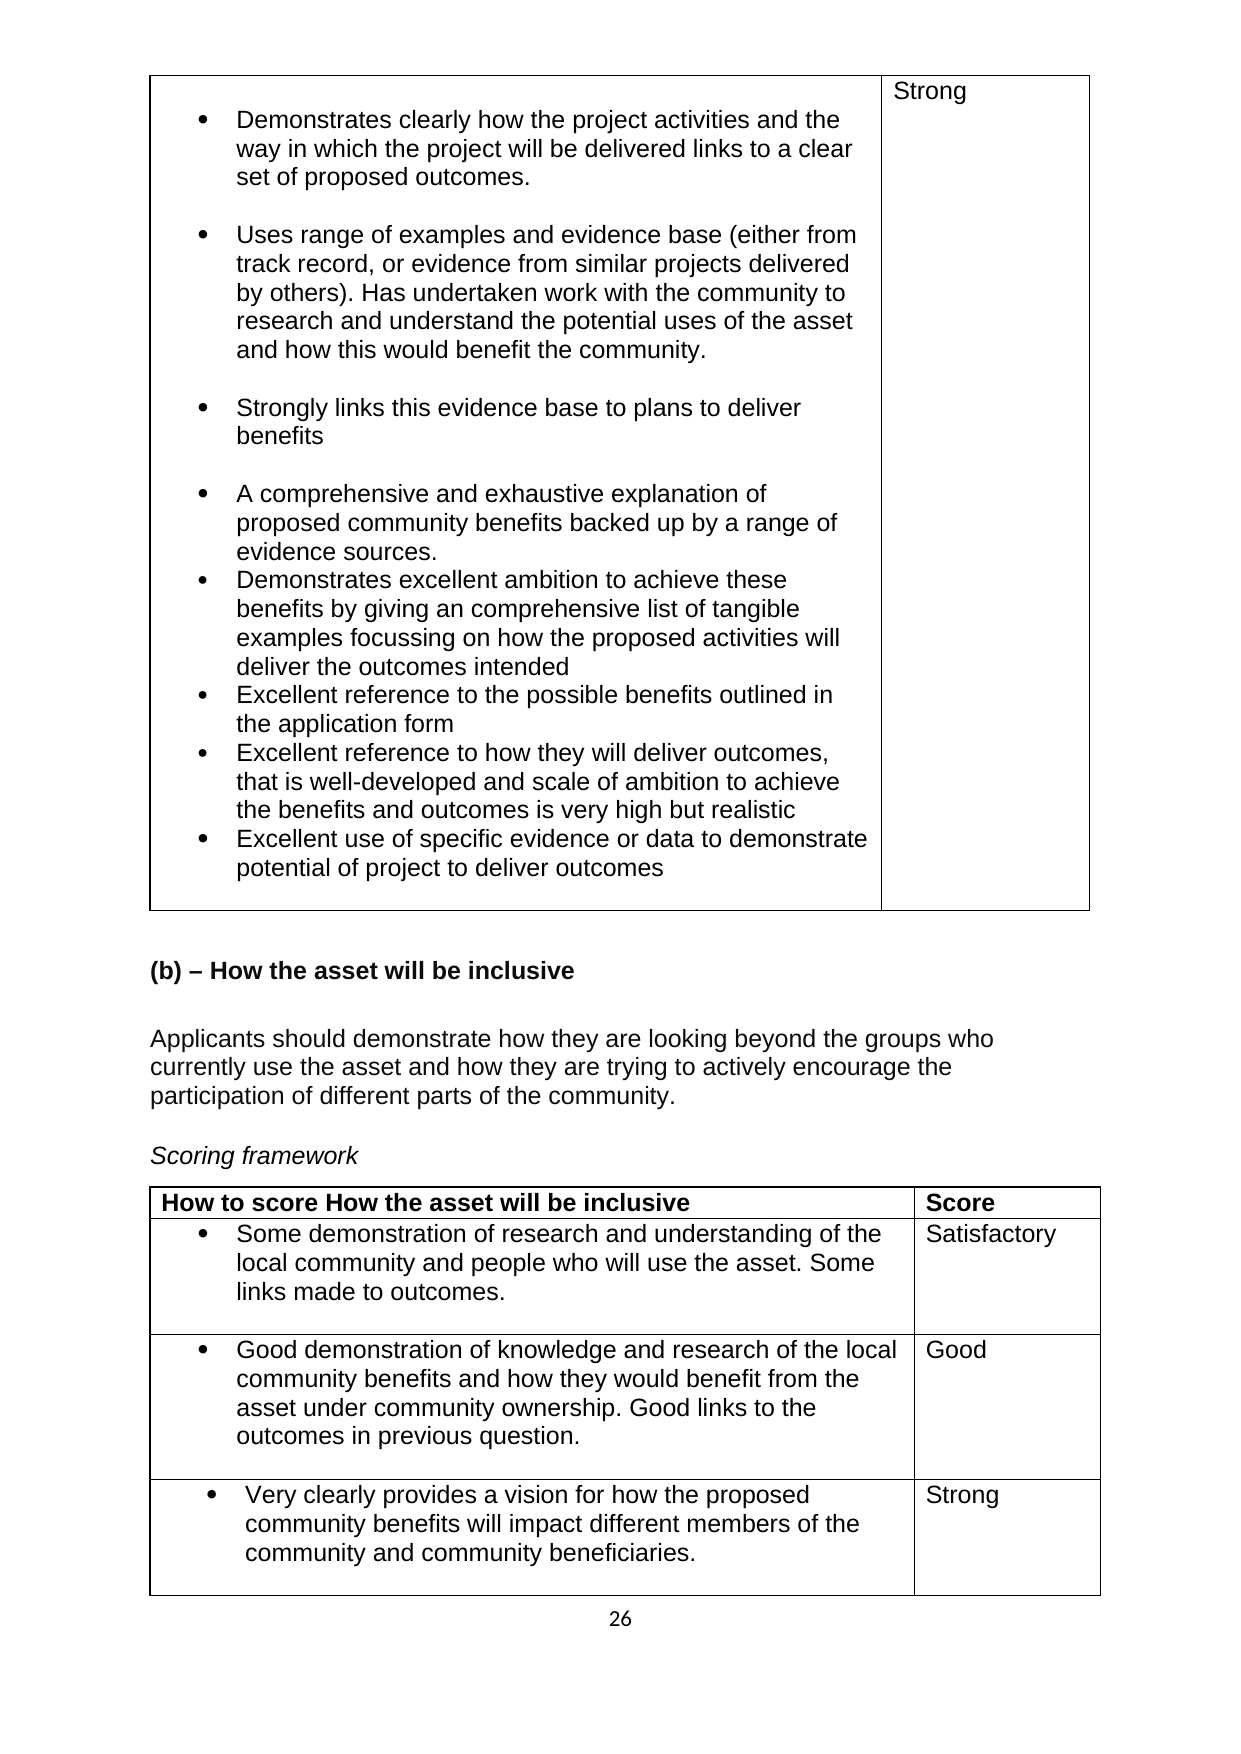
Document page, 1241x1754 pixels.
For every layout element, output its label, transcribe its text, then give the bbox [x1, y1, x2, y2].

table_header Score [915, 1188, 1100, 1218]
table_cell Satisfactory [915, 1219, 1100, 1334]
table_cell Good [915, 1335, 1100, 1479]
table_cell Very clearly provides a vision for how the proposed community benefits will impact different members of the community and community beneficiaries. Strong demonstration of knowledge and research of the local community benefits and how they would benefit from the asset under community ownership. Strong links to the outcomes in previous question. Using local datasets about community to back up their response (such as demographics, current users of the asset or amenity) [151, 1480, 914, 1595]
table_cell Demonstrates clearly how the project activities and the way in which the project will be delivered links to a clear set of proposed outcomes. Uses range of examples and evidence base (either from track record, or evidence from similar projects delivered by others). Has undertaken work with the community to research and understand the potential uses of the asset and how this would benefit the community. Strongly links this evidence base to plans to deliver benefits A comprehensive and exhaustive explanation of proposed community benefits backed up by a range of evidence sources. Demonstrates excellent ambition to achieve these benefits by giving an comprehensive list of tangible examples focussing on how the proposed activities will deliver the outcomes intended Excellent reference to the possible benefits outlined in the application form Excellent reference to how they will deliver outcomes, that is well-developed and scale of ambition to achieve the benefits and outcomes is very high but realistic Excellent use of specific evidence or data to demonstrate potential of project to deliver outcomes [151, 76, 881, 910]
text Scoring framework [150, 1141, 1065, 1170]
table_cell Strong [882, 76, 1089, 910]
table_cell Strong [915, 1480, 1100, 1595]
text (b) – How the asset will be inclusive [150, 956, 1090, 984]
table_header How to score How the asset will be inclusive [151, 1188, 914, 1218]
table_cell Some demonstration of research and understanding of the local community and people who will use the asset. Some links made to outcomes. [151, 1219, 914, 1334]
text Applicants should demonstrate how they are looking beyond the groups who currently use the asset and how they are trying to actively encourage the participation of different parts of the community. [150, 1023, 1090, 1110]
table_cell Good demonstration of knowledge and research of the local community benefits and how they would benefit from the asset under community ownership. Good links to the outcomes in previous question. [151, 1335, 914, 1479]
